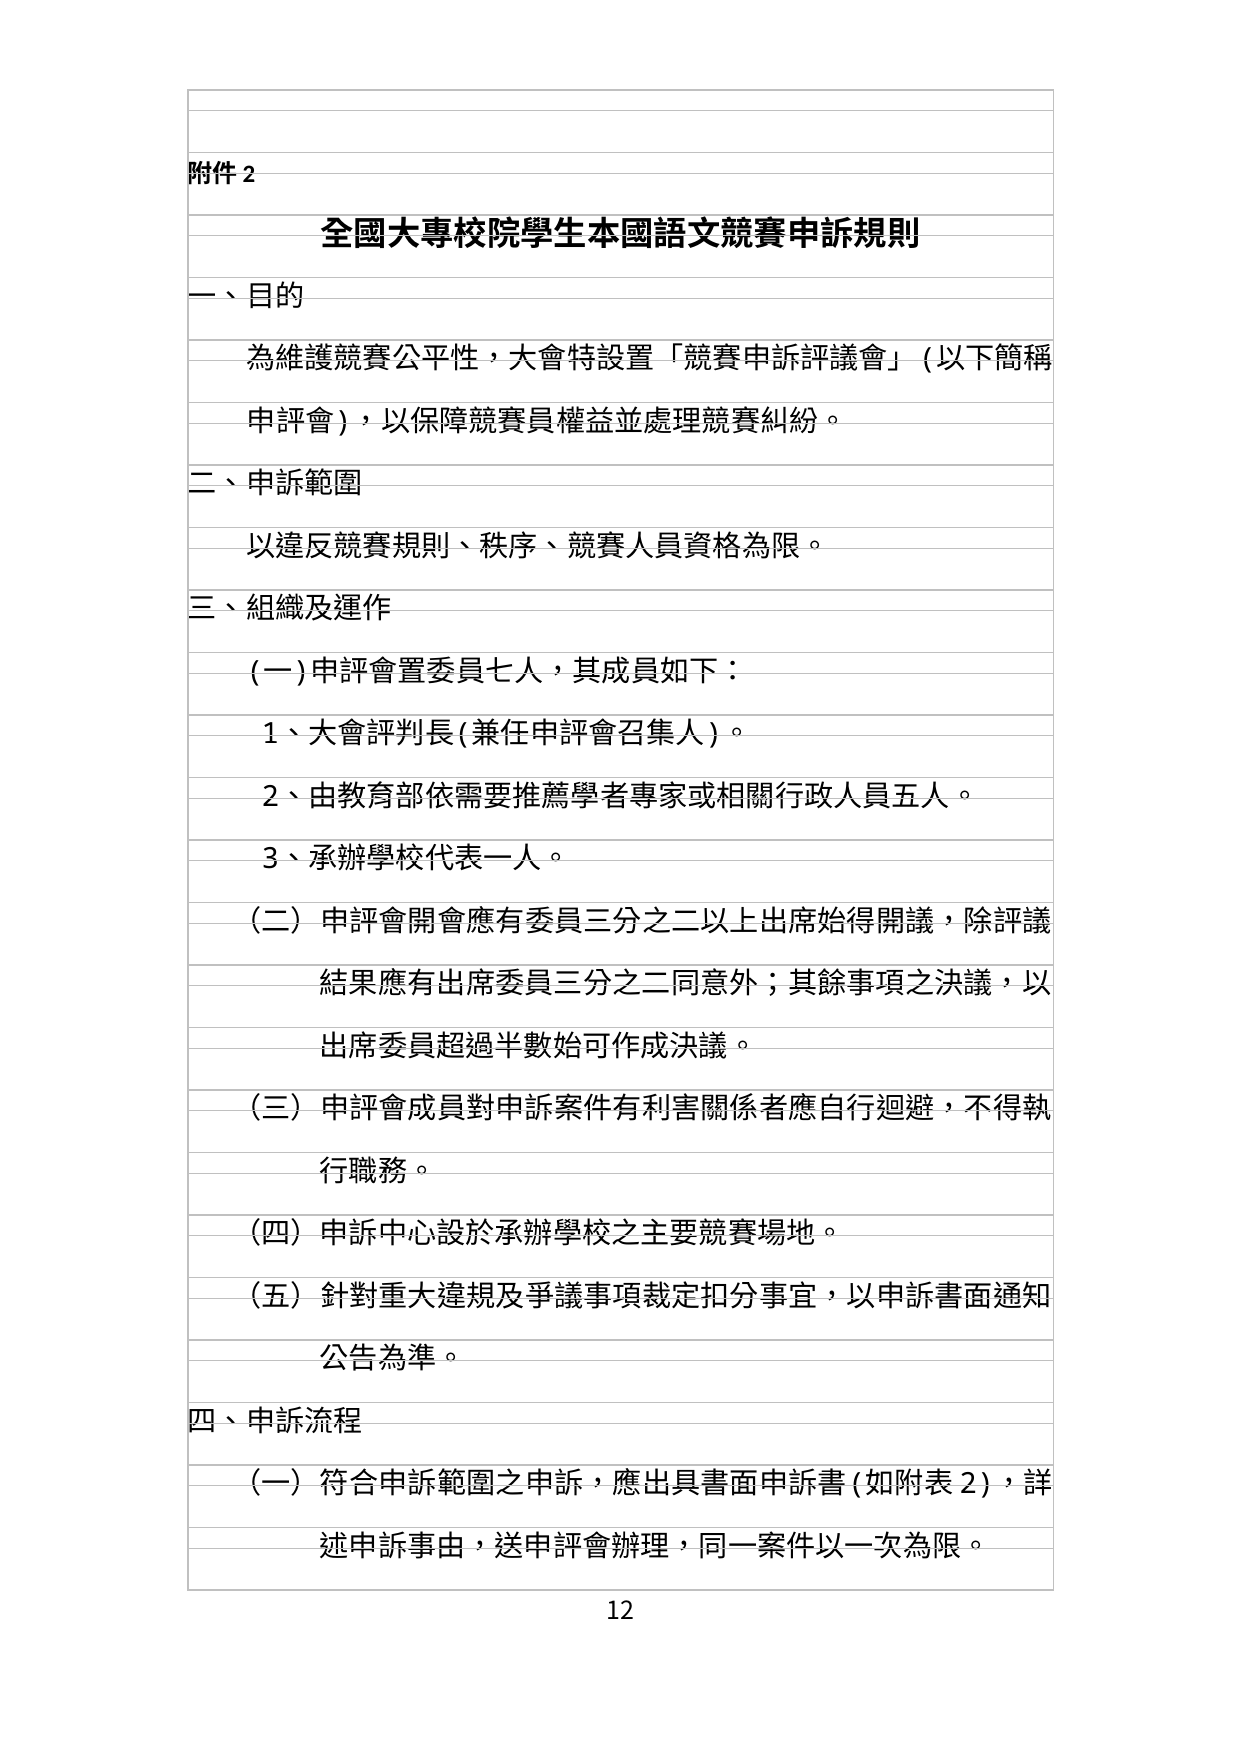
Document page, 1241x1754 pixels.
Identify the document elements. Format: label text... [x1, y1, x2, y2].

text （三）申評會成員對申訴案件有利害關係者應自行迴避，不得執行職務。 [232, 1064, 1053, 1089]
text 1、大會評判長(兼任申評會召集人)。 [261, 689, 1053, 714]
text 四、申訴流程 [189, 1403, 1053, 1423]
text （一）符合申訴範圍之申訴，應出具書面申訴書(如附表2)，詳述申訴事由，送申評會辦理，同一案件以一次為限。 [232, 1486, 1053, 1527]
text (一)申評會置委員七人，其成員如下： [189, 627, 1053, 652]
text （五）針對重大違規及爭議事項裁定扣分事宜，以申訴書面通知公告為準。 [232, 1341, 1053, 1360]
text (一)申評會置委員七人，其成員如下： [189, 653, 1053, 673]
text （四）申訴中心設於承辦學校之主要競賽場地。 [232, 1189, 1053, 1214]
text 二、申訴範圍 [189, 486, 1053, 502]
text 以違反競賽規則、秩序、競賽人員資格為限。 [246, 502, 1053, 527]
text （二）申評會開會應有委員三分之二以上出席始得開議，除評議結果應有出席委員三分之二同意外；其餘事項之決議，以出席委員超過半數始可作成決議。 [232, 966, 1053, 985]
text （三）申評會成員對申訴案件有利害關係者應自行迴避，不得執行職務。 [232, 1153, 1053, 1173]
text （五）針對重大違規及爭議事項裁定扣分事宜，以申訴書面通知公告為準。 [232, 1299, 1053, 1339]
text （三）申評會成員對申訴案件有利害關係者應自行迴避，不得執行職務。 [232, 1091, 1053, 1110]
text 為維護競賽公平性，大會特設置「競賽申訴評議會」(以下簡稱申評會)，以保障競賽員權益並處理競賽糾紛。 [246, 314, 1053, 339]
text （五）針對重大違規及爭議事項裁定扣分事宜，以申訴書面通知公告為準。 [232, 1252, 1053, 1277]
text （五）針對重大違規及爭議事項裁定扣分事宜，以申訴書面通知公告為準。 [232, 1361, 1053, 1377]
text 3、承辦學校代表一人。 [261, 861, 1053, 877]
text 四、申訴流程 [189, 1424, 1053, 1439]
text （三）申評會成員對申訴案件有利害關係者應自行迴避，不得執行職務。 [232, 1111, 1053, 1152]
text 附件2 [189, 174, 1053, 189]
text （二）申評會開會應有委員三分之二以上出席始得開議，除評議結果應有出席委員三分之二同意外；其餘事項之決議，以出席委員超過半數始可作成決議。 [232, 877, 1053, 902]
text 3、承辦學校代表一人。 [261, 814, 1053, 839]
text （一）符合申訴範圍之申訴，應出具書面申訴書(如附表2)，詳述申訴事由，送申評會辦理，同一案件以一次為限。 [232, 1528, 1053, 1548]
text 三、組織及運作 [189, 564, 1053, 589]
text 全國大專校院學生本國語文競賽申訴規則 [189, 216, 475, 235]
text （三）申評會成員對申訴案件有利害關係者應自行迴避，不得執行職務。 [232, 1174, 1053, 1189]
text 為維護競賽公平性，大會特設置「競賽申訴評議會」(以下簡稱申評會)，以保障競賽員權益並處理競賽糾紛。 [246, 361, 1053, 402]
text 2、由教育部依需要推薦學者專家或相關行政人員五人。 [261, 778, 1053, 798]
text 三、組織及運作 [189, 611, 1053, 627]
text 為維護競賽公平性，大會特設置「競賽申訴評議會」(以下簡稱申評會)，以保障競賽員權益並處理競賽糾紛。 [246, 403, 1053, 423]
text 四、申訴流程 [189, 1377, 1053, 1402]
text （二）申評會開會應有委員三分之二以上出席始得開議，除評議結果應有出席委員三分之二同意外；其餘事項之決議，以出席委員超過半數始可作成決議。 [232, 924, 1053, 964]
text (一)申評會置委員七人，其成員如下： [189, 674, 1053, 689]
text （二）申評會開會應有委員三分之二以上出席始得開議，除評議結果應有出席委員三分之二同意外；其餘事項之決議，以出席委員超過半數始可作成決議。 [232, 903, 1053, 923]
text 全國大專校院學生本國語文競賽申訴規則 [476, 216, 704, 235]
text 2、由教育部依需要推薦學者專家或相關行政人員五人。 [261, 752, 1053, 777]
text 二、申訴範圍 [189, 466, 1053, 485]
text 二、申訴範圍 [337, 472, 358, 485]
text （二）申評會開會應有委員三分之二以上出席始得開議，除評議結果應有出席委員三分之二同意外；其餘事項之決議，以出席委員超過半數始可作成決議。 [232, 1049, 1053, 1064]
text 以違反競賽規則、秩序、競賽人員資格為限。 [246, 528, 1053, 548]
text 1、大會評判長(兼任申評會召集人)。 [261, 736, 1053, 752]
text 2、由教育部依需要推薦學者專家或相關行政人員五人。 [261, 799, 1053, 814]
text 全國大專校院學生本國語文競賽申訴規則 [189, 236, 1053, 252]
text （一）符合申訴範圍之申訴，應出具書面申訴書(如附表2)，詳述申訴事由，送申評會辦理，同一案件以一次為限。 [232, 1549, 1053, 1564]
text （四）申訴中心設於承辦學校之主要競賽場地。 [232, 1236, 1053, 1252]
text 一、目的 [189, 299, 1053, 314]
text （二）申評會開會應有委員三分之二以上出席始得開議，除評議結果應有出席委員三分之二同意外；其餘事項之決議，以出席委員超過半數始可作成決議。 [232, 986, 1053, 1027]
text 三、組織及運作 [189, 591, 1053, 610]
text 一、目的 [288, 288, 300, 298]
text （一）符合申訴範圍之申訴，應出具書面申訴書(如附表2)，詳述申訴事由，送申評會辦理，同一案件以一次為限。 [232, 1466, 1053, 1485]
text 全國大專校院學生本國語文競賽申訴規則 [771, 216, 1053, 235]
text （一）符合申訴範圍之申訴，應出具書面申訴書(如附表2)，詳述申訴事由，送申評會辦理，同一案件以一次為限。 [232, 1439, 1053, 1464]
text 二、申訴範圍 [189, 439, 1053, 464]
text 一、目的 [189, 278, 1053, 298]
text 全國大專校院學生本國語文競賽申訴規則 [189, 189, 1053, 214]
text 以違反競賽規則、秩序、競賽人員資格為限。 [246, 549, 1053, 564]
text （四）申訴中心設於承辦學校之主要競賽場地。 [232, 1216, 1053, 1235]
text 一、目的 [189, 252, 1053, 277]
text 全國大專校院學生本國語文競賽申訴規則 [705, 216, 770, 235]
text （二）申評會開會應有委員三分之二以上出席始得開議，除評議結果應有出席委員三分之二同意外；其餘事項之決議，以出席委員超過半數始可作成決議。 [232, 1028, 1053, 1048]
text （五）針對重大違規及爭議事項裁定扣分事宜，以申訴書面通知公告為準。 [232, 1278, 1053, 1298]
text 附件2 [189, 153, 1053, 173]
text 為維護競賽公平性，大會特設置「競賽申訴評議會」(以下簡稱申評會)，以保障競賽員權益並處理競賽糾紛。 [246, 424, 1053, 439]
text 3、承辦學校代表一人。 [261, 841, 1053, 860]
text 1、大會評判長(兼任申評會召集人)。 [261, 716, 1053, 735]
text 為維護競賽公平性，大會特設置「競賽申訴評議會」(以下簡稱申評會)，以保障競賽員權益並處理競賽糾紛。 [246, 341, 1053, 360]
